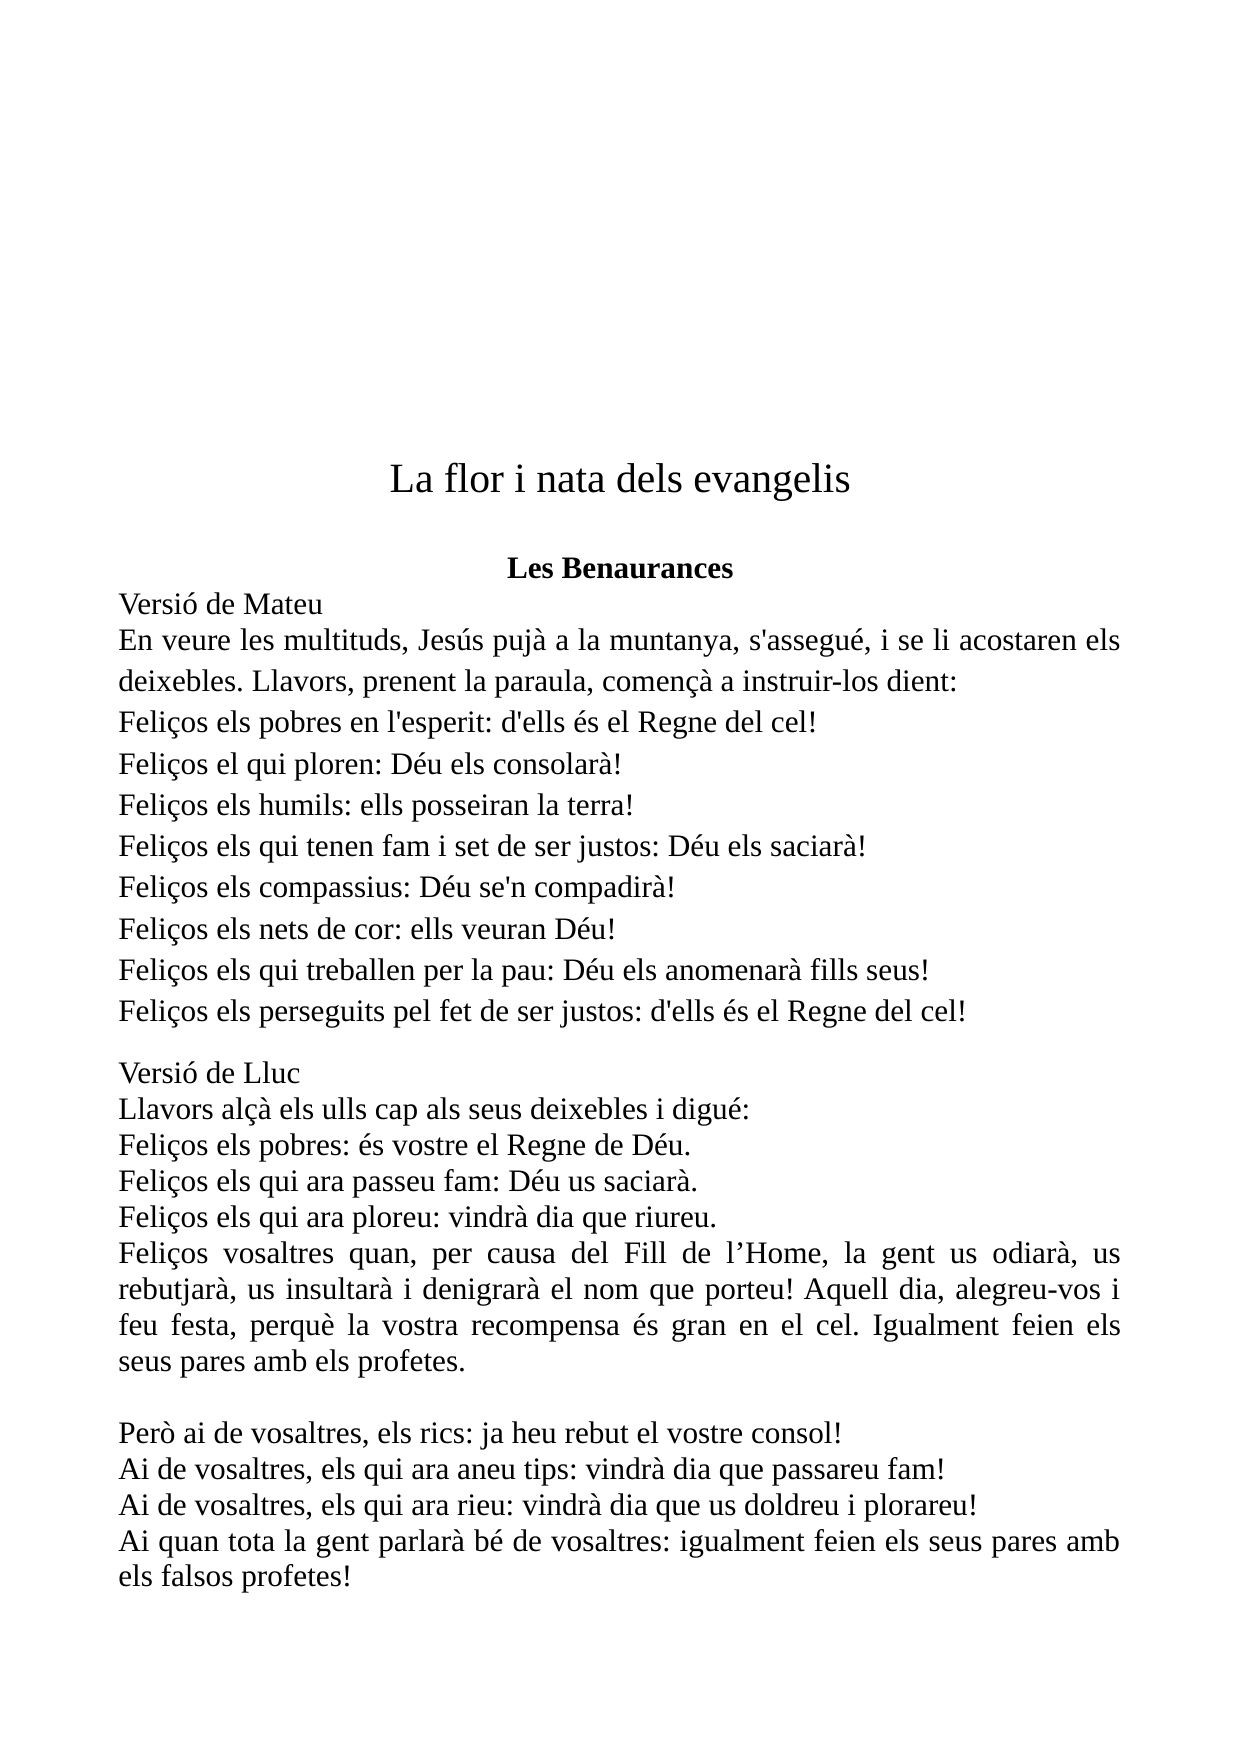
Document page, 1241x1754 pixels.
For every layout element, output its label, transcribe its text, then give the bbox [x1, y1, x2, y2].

text Versió de Lluc [118, 1054, 1122, 1091]
text Feliços els qui ara ploreu: vindrà dia que riureu. [118, 1198, 1122, 1234]
text Feliços els pobres: és vostre el Regne de Déu. [118, 1126, 1122, 1162]
text Feliços els pobres en l'esperit: d'ells és el Regne del cel! [118, 704, 1122, 740]
text Feliços els qui ara passeu fam: Déu us saciarà. [118, 1162, 1122, 1198]
text Les Benaurances [118, 549, 1122, 585]
text Feliços els humils: ells posseiran la terra! [118, 786, 1122, 822]
text Però ai de vosaltres, els rics: ja heu rebut el vostre consol! [118, 1414, 1122, 1450]
text Llavors alçà els ulls cap als seus deixebles i digué: [118, 1091, 1122, 1126]
text Feliços els qui treballen per la pau: Déu els anomenarà fills seus! [118, 951, 1122, 987]
text Ai de vosaltres, els qui ara rieu: vindrà dia que us doldreu i plorareu! [118, 1486, 1122, 1522]
text Versió de Mateu [118, 585, 1122, 621]
text La flor i nata dels evangelis [118, 453, 1122, 501]
text Ai quan tota la gent parlarà bé de vosaltres: igualment feien els seus pares amb els falsos profetes! [118, 1522, 1122, 1594]
text Feliços els compassius: Déu se'n compadirà! [118, 869, 1122, 905]
text Feliços vosaltres quan, per causa del Fill de l’Home, la gent us odiarà, us rebutjarà, us insultarà i denigrarà el nom que porteu! Aquell dia, alegreu-vos i feu festa, perquè la vostra recompensa és gran en el cel. Igualment feien els seus pares amb els profetes. [118, 1234, 1122, 1378]
text Feliços els nets de cor: ells veuran Déu! [118, 910, 1122, 946]
text En veure les multituds, Jesús pujà a la muntanya, s'assegué, i se li acostaren els deixebles. Llavors, prenent la paraula, començà a instruir-los dient: [118, 621, 1122, 698]
text Ai de vosaltres, els qui ara aneu tips: vindrà dia que passareu fam! [118, 1450, 1122, 1486]
text Feliços els perseguits pel fet de ser justos: d'ells és el Regne del cel! [118, 992, 1122, 1028]
text Feliços el qui ploren: Déu els consolarà! [118, 745, 1122, 781]
text Feliços els qui tenen fam i set de ser justos: Déu els saciarà! [118, 827, 1122, 863]
